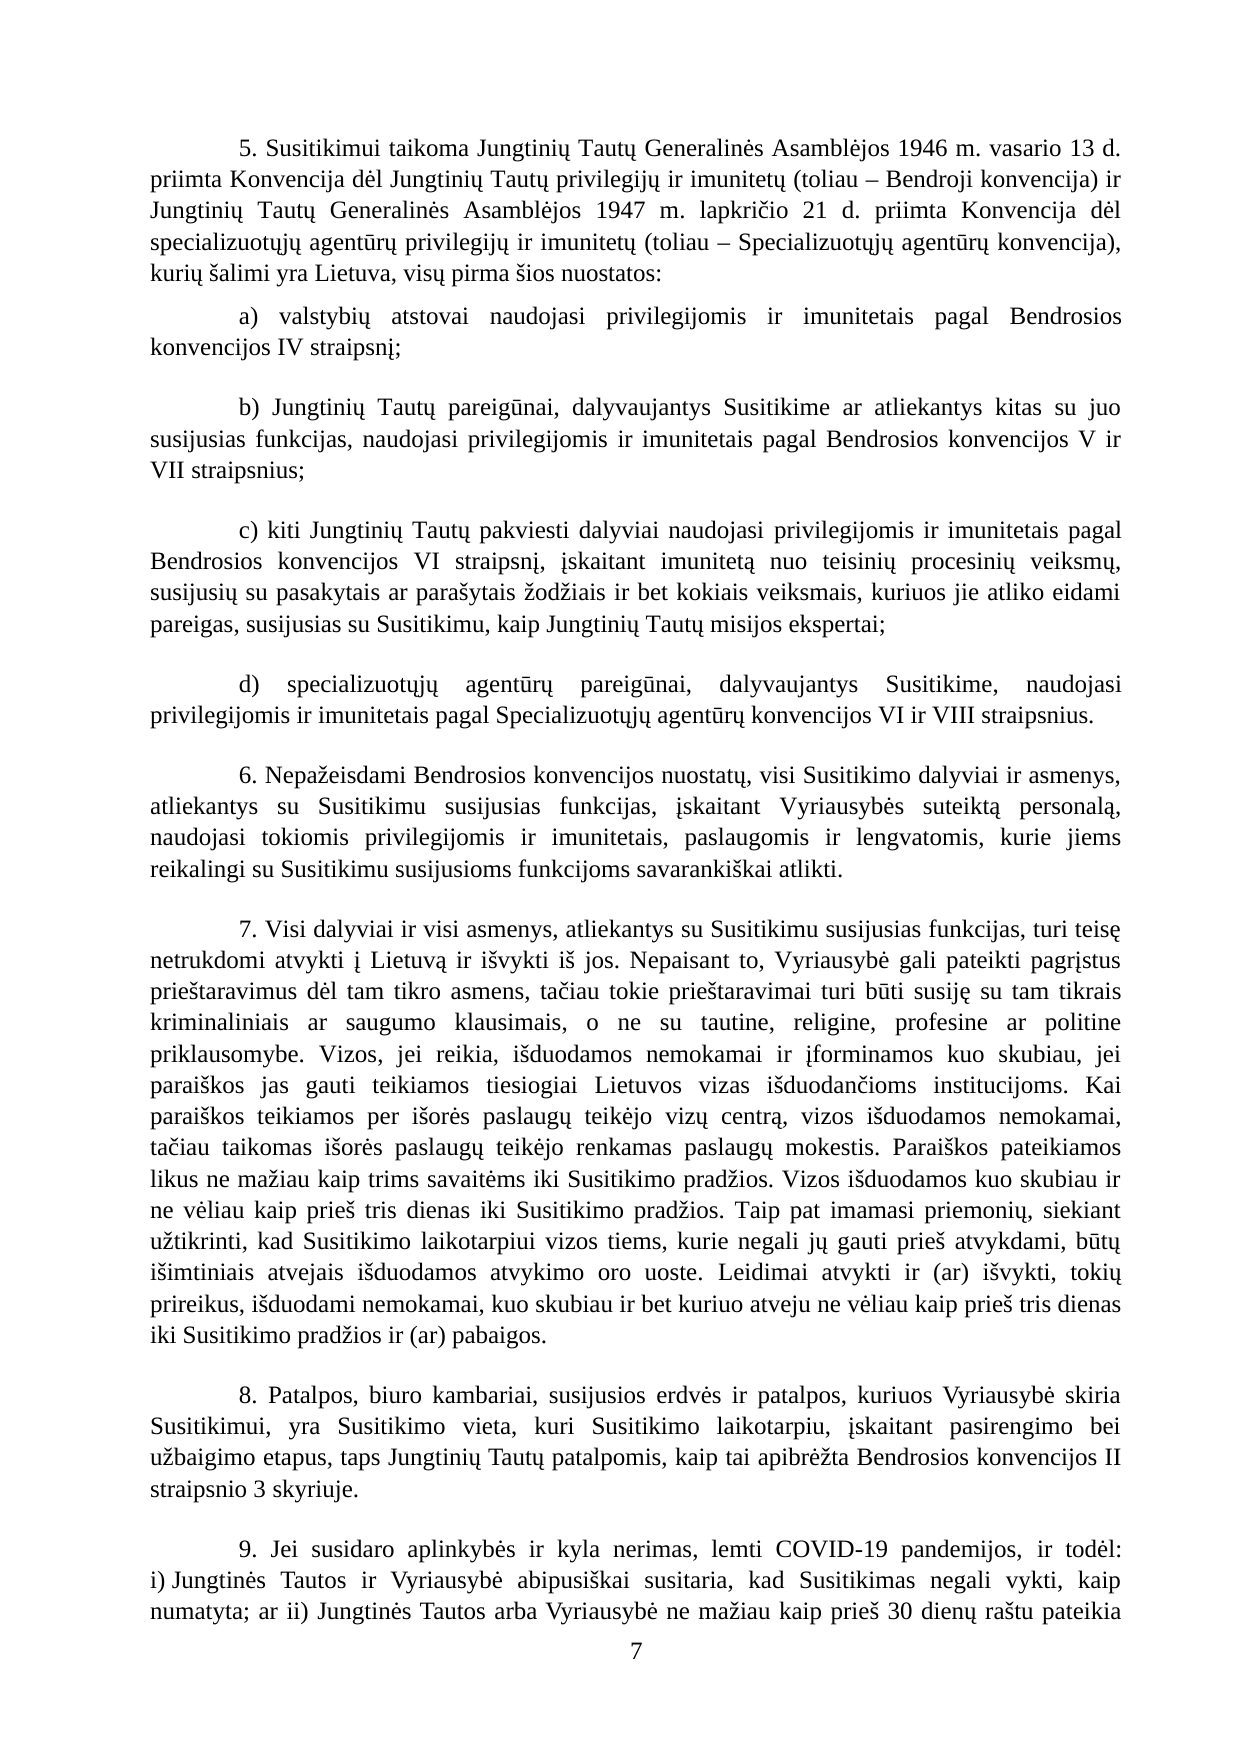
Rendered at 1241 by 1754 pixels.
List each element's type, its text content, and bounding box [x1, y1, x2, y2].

text c) kiti Jungtinių Tautų pakviesti dalyviai naudojasi privilegijomis ir imunitetais pagal Bendrosios konvencijos VI straipsnį, įskaitant imunitetą nuo teisinių procesinių veiksmų, susijusių su pasakytais ar parašytais žodžiais ir bet kokiais veiksmais, kuriuos jie atliko eidami pareigas, susijusias su Susitikimu, kaip Jungtinių Tautų misijos ekspertai; [150, 512, 1122, 637]
text d) specializuotųjų agentūrų pareigūnai, dalyvaujantys Susitikime, naudojasi privilegijomis ir imunitetais pagal Specializuotųjų agentūrų konvencijos VI ir VIII straipsnius. [150, 666, 1122, 729]
text b) Jungtinių Tautų pareigūnai, dalyvaujantys Susitikime ar atliekantys kitas su juo susijusias funkcijas, naudojasi privilegijomis ir imunitetais pagal Bendrosios konvencijos V ir VII straipsnius; [150, 390, 1122, 484]
text a) valstybių atstovai naudojasi privilegijomis ir imunitetais pagal Bendrosios konvencijos IV straipsnį; [150, 299, 1122, 361]
text 8. Patalpos, biuro kambariai, susijusios erdvės ir patalpos, kuriuos Vyriausybė skiria Susitikimui, yra Susitikimo vieta, kuri Susitikimo laikotarpiu, įskaitant pasirengimo bei užbaigimo etapus, taps Jungtinių Tautų patalpomis, kaip tai apibrėžta Bendrosios konvencijos II straipsnio 3 skyriuje. [150, 1377, 1122, 1502]
text 9. Jei susidaro aplinkybės ir kyla nerimas, lemti COVID-19 pandemijos, ir todėl: i) Jungtinės Tautos ir Vyriausybė abipusiškai susitaria, kad Susitikimas negali vykti, kaip numatyta; ar ii) Jungtinės Tautos arba Vyriausybė ne mažiau kaip prieš 30 dienų raštu pateikia [150, 1531, 1122, 1625]
text 5. Susitikimui taikoma Jungtinių Tautų Generalinės Asamblėjos 1946 m. vasario 13 d. priimta Konvencija dėl Jungtinių Tautų privilegijų ir imunitetų (toliau – Bendroji konvencija) ir Jungtinių Tautų Generalinės Asamblėjos 1947 m. lapkričio 21 d. priimta Konvencija dėl specializuotųjų agentūrų privilegijų ir imunitetų (toliau – Specializuotųjų agentūrų konvencija), kurių šalimi yra Lietuva, visų pirma šios nuostatos: [150, 131, 1122, 287]
text 7. Visi dalyviai ir visi asmenys, atliekantys su Susitikimu susijusias funkcijas, turi teisę netrukdomi atvykti į Lietuvą ir išvykti iš jos. Nepaisant to, Vyriausybė gali pateikti pagrįstus prieštaravimus dėl tam tikro asmens, tačiau tokie prieštaravimai turi būti susiję su tam tikrais kriminaliniais ar saugumo klausimais, o ne su tautine, religine, profesine ar politine priklausomybe. Vizos, jei reikia, išduodamos nemokamai ir įforminamos kuo skubiau, jei paraiškos jas gauti teikiamos tiesiogiai Lietuvos vizas išduodančioms institucijoms. Kai paraiškos teikiamos per išorės paslaugų teikėjo vizų centrą, vizos išduodamos nemokamai, tačiau taikomas išorės paslaugų teikėjo renkamas paslaugų mokestis. Paraiškos pateikiamos likus ne mažiau kaip trims savaitėms iki Susitikimo pradžios. Vizos išduodamos kuo skubiau ir ne vėliau kaip prieš tris dienas iki Susitikimo pradžios. Taip pat imamasi priemonių, siekiant užtikrinti, kad Susitikimo laikotarpiui vizos tiems, kurie negali jų gauti prieš atvykdami, būtų išimtiniais atvejais išduodamos atvykimo oro uoste. Leidimai atvykti ir (ar) išvykti, tokių prireikus, išduodami nemokamai, kuo skubiau ir bet kuriuo atveju ne vėliau kaip prieš tris dienas iki Susitikimo pradžios ir (ar) pabaigos. [150, 911, 1122, 1349]
text 6. Nepažeisdami Bendrosios konvencijos nuostatų, visi Susitikimo dalyviai ir asmenys, atliekantys su Susitikimu susijusias funkcijas, įskaitant Vyriausybės suteiktą personalą, naudojasi tokiomis privilegijomis ir imunitetais, paslaugomis ir lengvatomis, kurie jiems reikalingi su Susitikimu susijusioms funkcijoms savarankiškai atlikti. [150, 757, 1122, 882]
